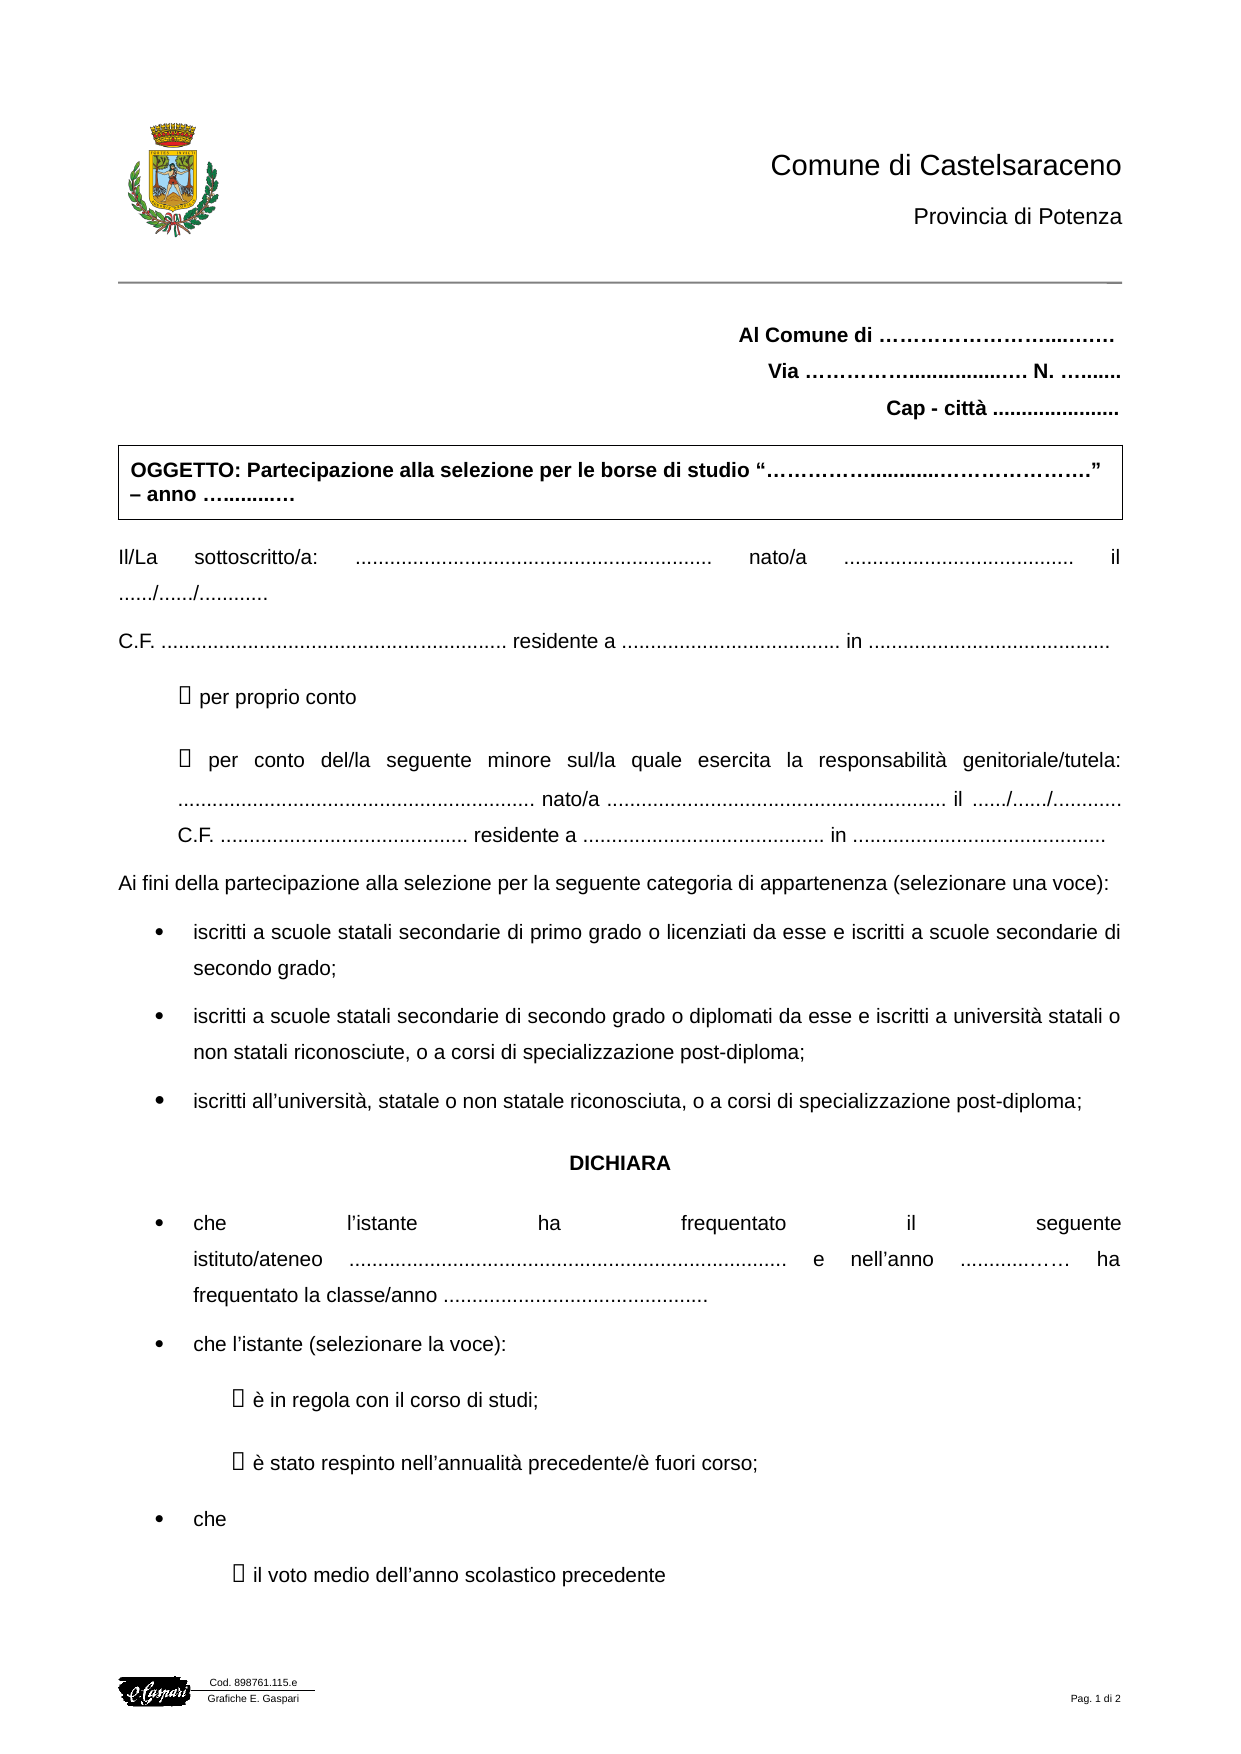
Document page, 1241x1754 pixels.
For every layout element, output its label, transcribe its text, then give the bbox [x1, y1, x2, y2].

table_header OGGETTO: Partecipazione alla selezione per le borse di studio “……………............………………….” – anno ….........… [119, 446, 1122, 518]
text Al Comune di ……………………....….… [235, 323, 1122, 347]
list che l’istante ha frequentato il seguente istituto/ateneo ............................................................................ e nell’anno ............…… ha frequentato la classe/anno .............................................. [156, 1211, 1122, 1307]
list iscritti a scuole statali secondarie di secondo grado o diplomati da esse e iscritti a università statali o non statali riconosciute, o a corsi di specializzazione post-diploma; [156, 1004, 1122, 1064]
list iscritti all’università, statale o non statale riconosciuta, o a corsi di specializzazione post-diploma; [156, 1089, 1122, 1113]
list  il voto medio dell’anno scolastico precedente [231, 1556, 1122, 1590]
text Cap - città ...................... [235, 396, 1122, 419]
text Ai fini della partecipazione alla selezione per la seguente categoria di appartenenza (selezionare una voce): [118, 871, 1122, 895]
text  è in regola con il corso di studi; [231, 1380, 1122, 1414]
picture [122, 117, 224, 248]
list che [156, 1507, 1122, 1531]
list che l’istante (selezionare la voce): [156, 1332, 1122, 1356]
text Comune di Castelsaraceno [224, 148, 1122, 181]
text Il/La sottoscritto/a: .............................................................. nato/a ........................................ il ....../....../............ [118, 544, 1122, 604]
picture [117, 1675, 191, 1707]
text DICHIARA [118, 1150, 1122, 1174]
text Via ……………................…. N. …....... [235, 359, 1122, 383]
list  è stato respinto nell’annualità precedente/è fuori corso; [231, 1444, 1122, 1478]
text C.F. ............................................................ residente a ...................................... in .......................................... [118, 629, 1122, 653]
list iscritti a scuole statali secondarie di primo grado o licenziati da esse e iscritti a scuole secondarie di secondo grado; [156, 920, 1122, 980]
text Provincia di Potenza [224, 203, 1122, 229]
text  per proprio conto [177, 677, 1122, 711]
text  per conto del/la seguente minore sul/la quale esercita la responsabilità genitoriale/tutela: .............................................................. nato/a ........................................................... il ....../....../............ C.F. ........................................... residente a .......................................... in ............................................ [177, 741, 1122, 847]
